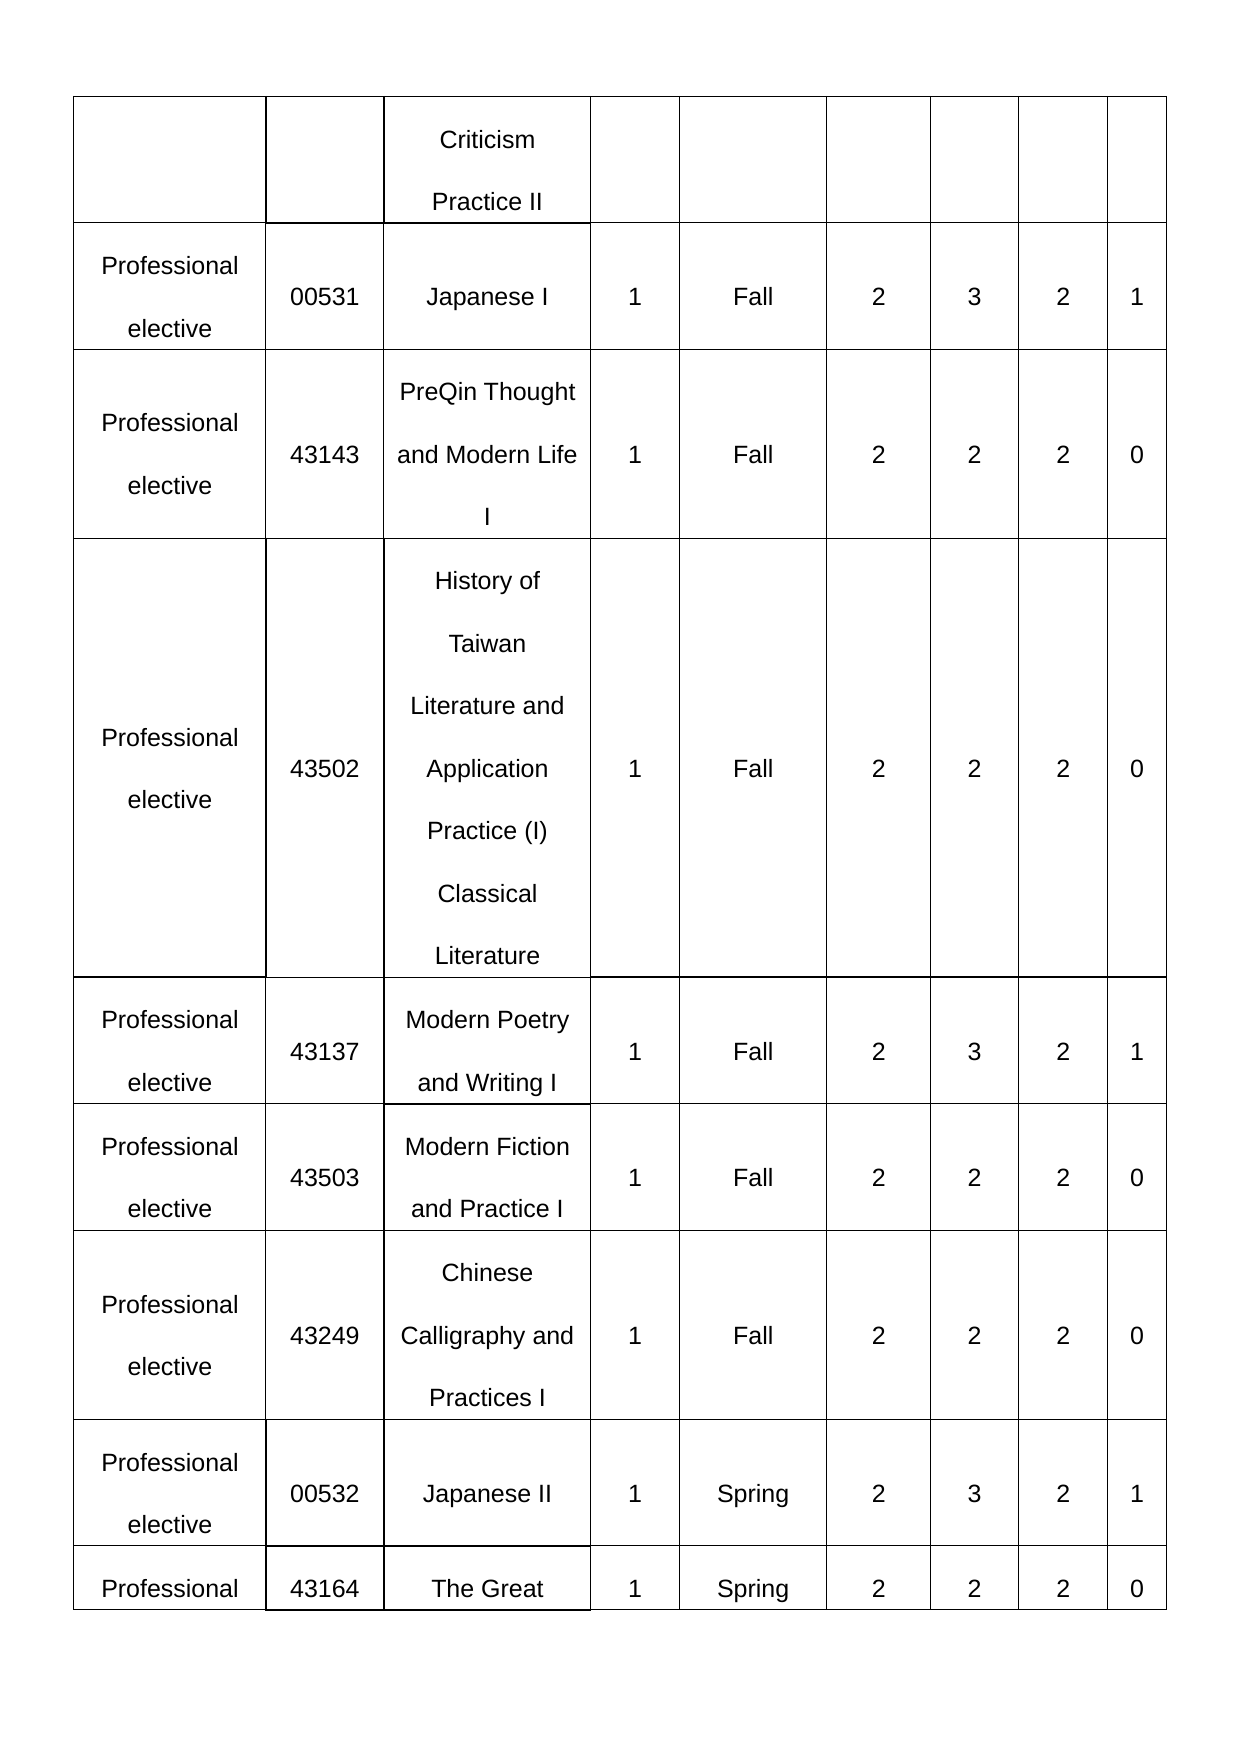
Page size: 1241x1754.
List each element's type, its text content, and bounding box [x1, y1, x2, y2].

table_cell 2 [931, 350, 1018, 537]
table_cell 00532 [267, 1420, 383, 1545]
table_cell 2 [1019, 350, 1107, 537]
table_cell History of Taiwan Literature and Application Practice (I) Classical Literature [385, 539, 590, 976]
table_cell Modern Poetry and Writing I [385, 978, 590, 1103]
table_cell Fall [680, 223, 826, 349]
table_cell [680, 97, 826, 222]
table_cell 2 [1019, 539, 1107, 976]
table_cell [1108, 97, 1166, 222]
table_cell 2 [931, 1546, 1018, 1609]
table_cell 1 [591, 539, 679, 976]
table_cell 2 [1019, 223, 1107, 349]
table_cell Professional elective [74, 1420, 265, 1545]
table_cell 2 [931, 539, 1018, 976]
table_cell 1 [591, 1546, 679, 1609]
table_cell 43249 [266, 1231, 383, 1419]
table_cell PreQin Thought and Modern Life I [384, 350, 590, 537]
table_cell Professional elective [74, 978, 265, 1103]
table_cell 2 [827, 1546, 930, 1609]
table_cell 0 [1108, 350, 1166, 537]
table_cell Chinese Calligraphy and Practices I [385, 1231, 590, 1419]
table_cell 0 [1108, 1546, 1166, 1609]
table_cell 3 [931, 223, 1018, 349]
table_cell [931, 97, 1018, 222]
table_cell Professional elective [74, 350, 265, 537]
table_cell 2 [931, 1104, 1018, 1229]
table_cell Fall [680, 539, 826, 976]
table_cell 2 [827, 1104, 930, 1229]
table_cell 1 [591, 223, 679, 349]
table_cell 1 [591, 1420, 679, 1545]
table_cell 1 [591, 978, 679, 1103]
table_cell 2 [827, 223, 930, 349]
table_cell [267, 97, 383, 222]
table_cell Modern Fiction and Practice I [385, 1105, 590, 1229]
table_cell Professional elective [74, 1231, 265, 1419]
table_cell 3 [931, 978, 1018, 1103]
table_cell Fall [680, 978, 826, 1103]
table_cell 1 [1108, 1420, 1166, 1545]
table_cell 2 [827, 539, 930, 976]
table_cell 2 [827, 978, 930, 1103]
table_cell Fall [680, 1104, 826, 1229]
table_cell [74, 97, 265, 222]
table_cell 0 [1108, 539, 1166, 976]
table_cell Japanese I [384, 224, 590, 349]
table_cell 1 [1108, 223, 1166, 349]
table_cell [1019, 97, 1107, 222]
table_cell Professional [74, 1546, 265, 1609]
table_cell 43502 [267, 539, 383, 976]
table_cell 43137 [266, 978, 383, 1103]
table_cell 0 [1108, 1104, 1166, 1229]
table_cell 00531 [266, 224, 383, 349]
table_cell [827, 97, 930, 222]
table_cell Spring [680, 1546, 826, 1609]
table_cell Fall [680, 350, 826, 537]
table_cell 2 [827, 1231, 930, 1419]
table_cell Spring [680, 1420, 826, 1545]
table_cell 2 [827, 1420, 930, 1545]
table_cell Criticism Practice II [385, 97, 590, 222]
table_cell 2 [1019, 978, 1107, 1103]
table_cell The Great [385, 1547, 590, 1609]
table_cell 1 [591, 350, 679, 537]
table_cell 43143 [266, 350, 383, 537]
table_cell 1 [591, 1231, 679, 1419]
table_cell 3 [931, 1420, 1018, 1545]
table_cell 0 [1108, 1231, 1166, 1419]
table_cell 2 [1019, 1546, 1107, 1609]
table_cell 2 [931, 1231, 1018, 1419]
table_cell Fall [680, 1231, 826, 1419]
table_cell 43503 [266, 1104, 383, 1229]
table_cell 1 [591, 1104, 679, 1229]
table_cell Professional elective [74, 1104, 265, 1229]
table_cell 2 [1019, 1420, 1107, 1545]
table_cell 1 [1108, 978, 1166, 1103]
table_cell [591, 97, 679, 222]
table_cell Professional elective [74, 223, 265, 349]
table_cell Japanese II [385, 1420, 590, 1545]
table_cell 43164 [267, 1547, 383, 1609]
table_cell Professional elective [74, 539, 265, 976]
table_cell 2 [1019, 1231, 1107, 1419]
table_cell 2 [827, 350, 930, 537]
table_cell 2 [1019, 1104, 1107, 1229]
